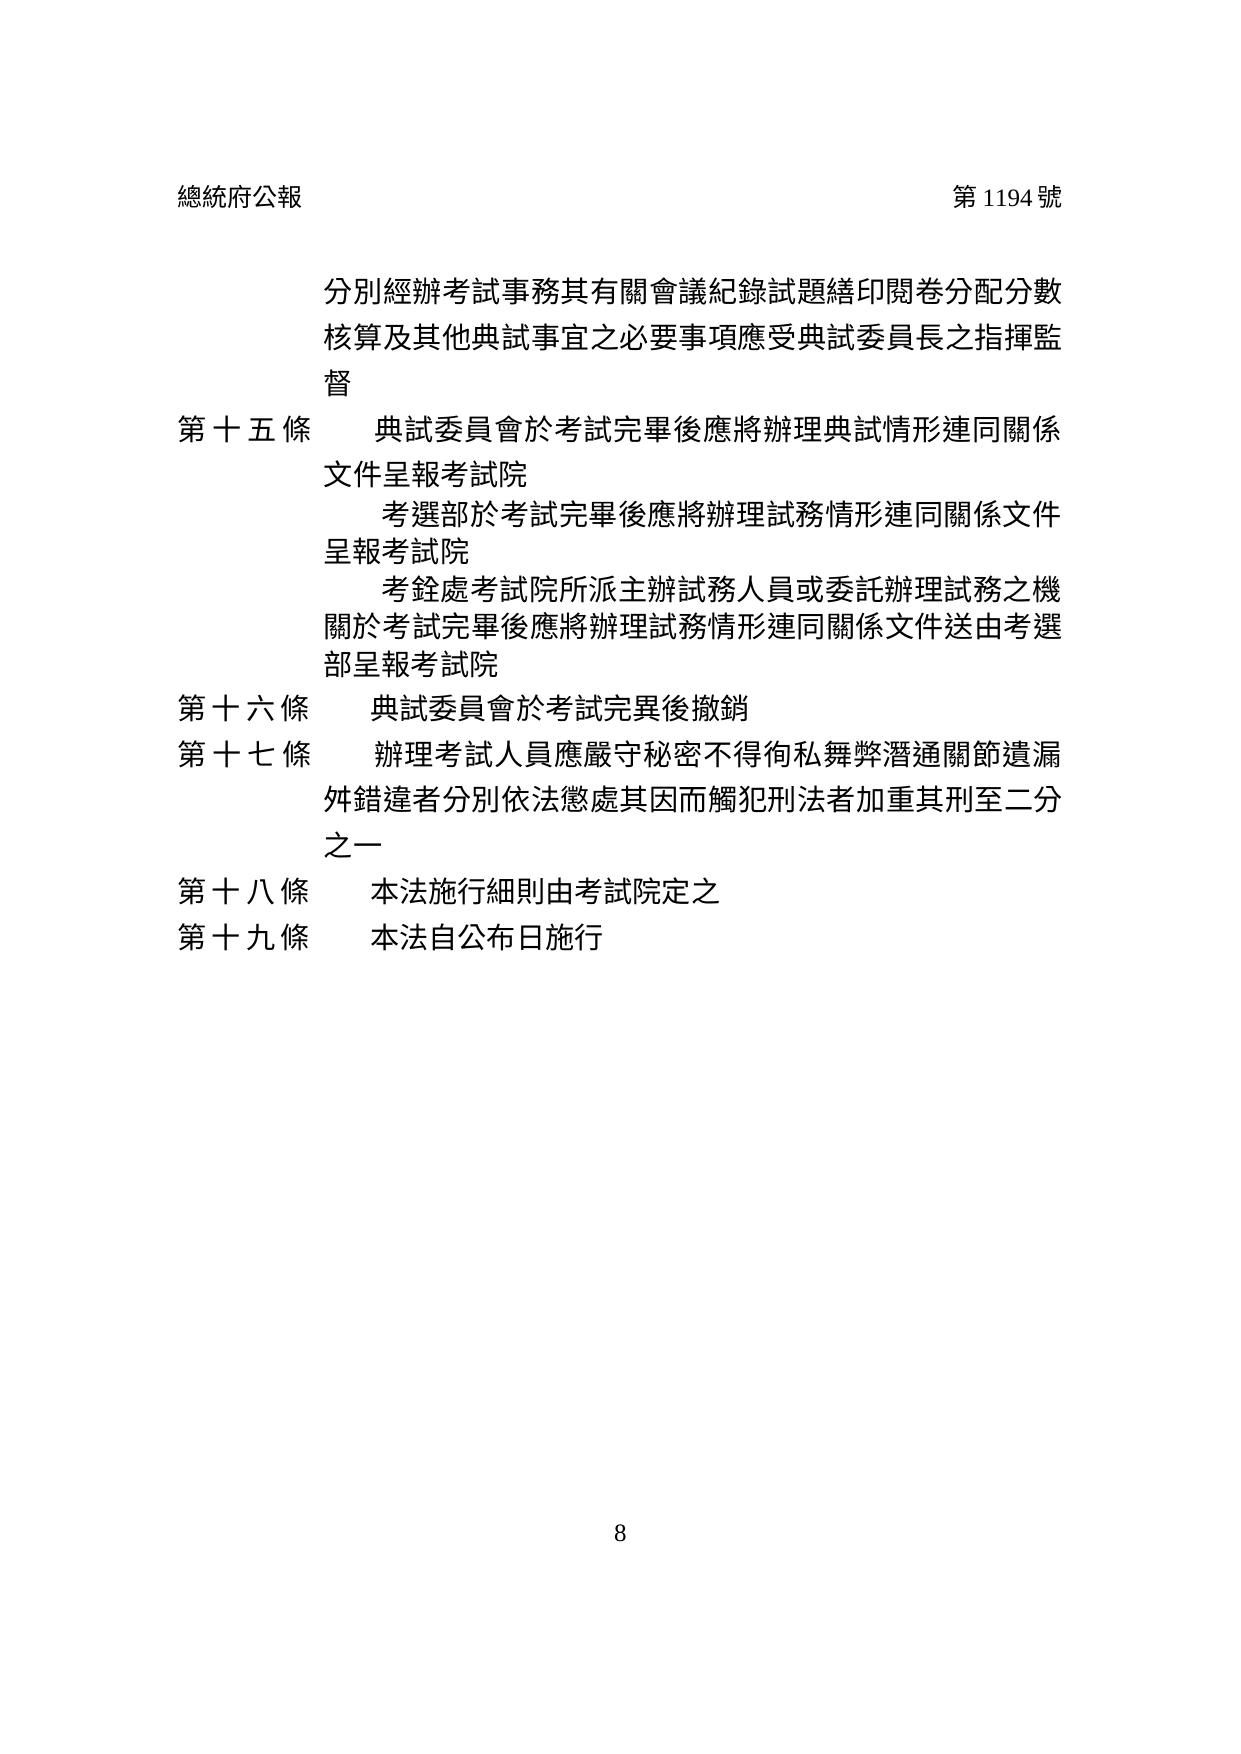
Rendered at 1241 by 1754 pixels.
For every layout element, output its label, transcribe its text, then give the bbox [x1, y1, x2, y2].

text 第十八條 本法施行細則由考試院定之 [177, 866, 1063, 912]
text 第十五條 典試委員會於考試完畢後應將辦理典試情形連同關係文件呈報考試院 [177, 403, 1063, 495]
text 分別經辦考試事務其有關會議紀錄試題繕印閱卷分配分數核算及其他典試事宜之必要事項應受典試委員長之指揮監督 [177, 266, 1063, 403]
text 第十七條 辦理考試人員應嚴守秘密不得徇私舞弊潛通關節遺漏舛錯違者分別依法懲處其因而觸犯刑法者加重其刑至二分之一 [177, 728, 1063, 866]
text 考銓處考試院所派主辦試務人員或委託辦理試務之機關於考試完畢後應將辦理試務情形連同關係文件送由考選部呈報考試院 [323, 570, 1063, 682]
text 第十六條 典試委員會於考試完異後撤銷 [177, 682, 1063, 728]
text 考選部於考試完畢後應將辦理試務情形連同關係文件呈報考試院 [323, 495, 1063, 570]
text 第十九條 本法自公布日施行 [177, 912, 1063, 957]
